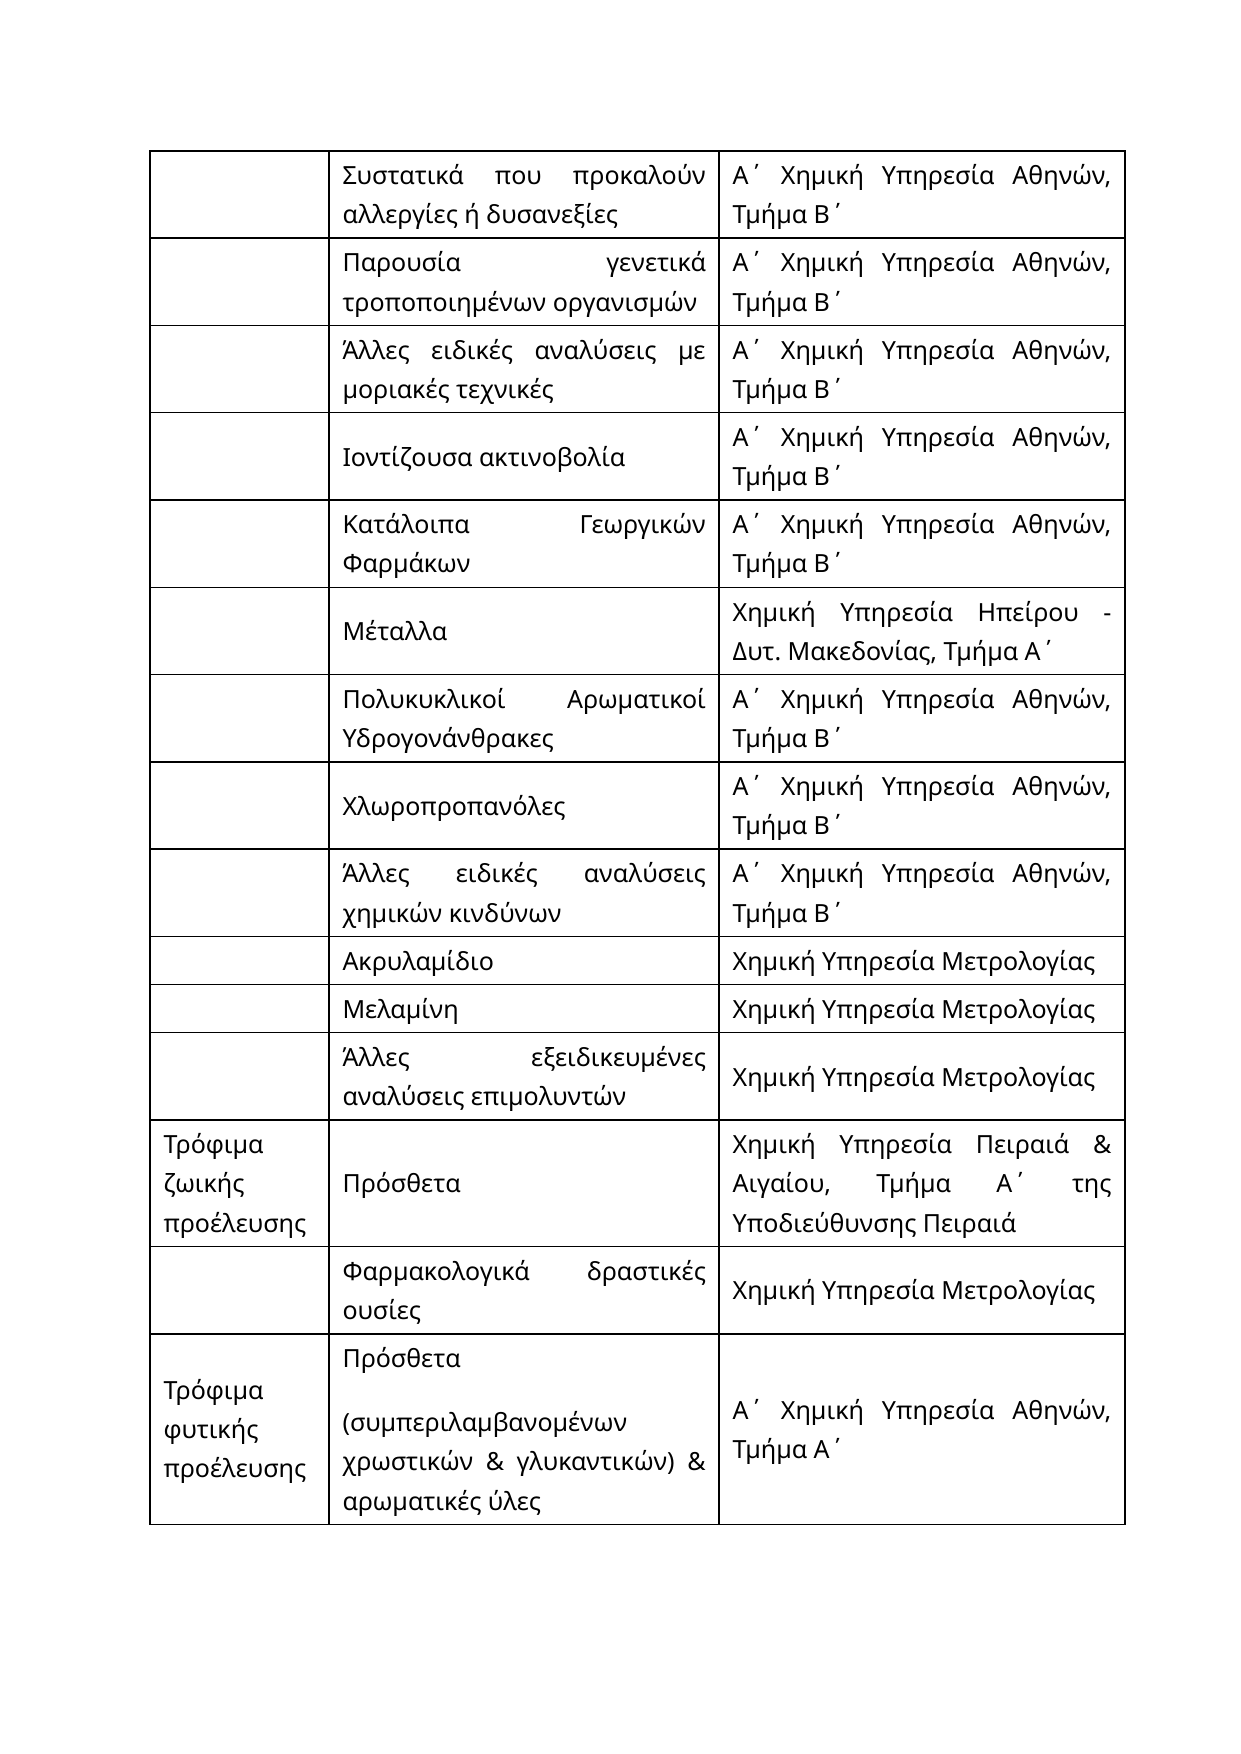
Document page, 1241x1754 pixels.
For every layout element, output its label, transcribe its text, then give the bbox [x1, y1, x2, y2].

table_cell Χημική Υπηρεσία Μετρολογίας [720, 985, 1124, 1032]
table_cell Μέταλλα [330, 588, 718, 674]
table_cell Α΄ Χημική Υπηρεσία Αθηνών, Τμήμα Α΄ [720, 1335, 1124, 1523]
table_cell [151, 501, 328, 586]
table_cell [151, 675, 328, 761]
table_cell Χημική Υπηρεσία Ηπείρου - Δυτ. Μακεδονίας, Τμήμα Α΄ [720, 588, 1124, 674]
table_cell [151, 985, 328, 1032]
table_cell [151, 413, 328, 499]
table_cell Τρόφιμα ζωικής προέλευσης [151, 1121, 328, 1246]
table_cell Πολυκυκλικοί Αρωματικοί Υδρογονάνθρακες [330, 675, 718, 761]
table_cell Παρουσία γενετικά τροποποιημένων οργανισμών [330, 239, 718, 324]
table_cell Άλλες εξειδικευμένες αναλύσεις επιμολυντών [330, 1033, 718, 1119]
table_cell Χημική Υπηρεσία Πειραιά & Αιγαίου, Τμήμα Α΄ της Υποδιεύθυνσης Πειραιά [720, 1121, 1124, 1246]
table_cell Άλλες ειδικές αναλύσεις χημικών κινδύνων [330, 850, 718, 936]
table_cell [151, 1247, 328, 1333]
table_cell Χλωροπροπανόλες [330, 763, 718, 848]
table_cell Α΄ Χημική Υπηρεσία Αθηνών, Τμήμα Β΄ [720, 850, 1124, 936]
table_cell Τρόφιμα φυτικής προέλευσης [151, 1335, 328, 1523]
table_cell Α΄ Χημική Υπηρεσία Αθηνών, Τμήμα Β΄ [720, 239, 1124, 324]
table_cell Ιοντίζουσα ακτινοβολία [330, 413, 718, 499]
table_cell [151, 937, 328, 984]
table_cell [151, 763, 328, 848]
table_cell Χημική Υπηρεσία Μετρολογίας [720, 1247, 1124, 1333]
table_cell Ακρυλαμίδιο [330, 937, 718, 984]
table_cell Συστατικά που προκαλούν αλλεργίες ή δυσανεξίες [330, 152, 718, 237]
table_cell [151, 588, 328, 674]
table_cell Α΄ Χημική Υπηρεσία Αθηνών, Τμήμα Β΄ [720, 413, 1124, 499]
table_cell Α΄ Χημική Υπηρεσία Αθηνών, Τμήμα Β΄ [720, 675, 1124, 761]
table_cell [151, 239, 328, 324]
table_cell Μελαμίνη [330, 985, 718, 1032]
table_cell [151, 326, 328, 412]
table_cell Α΄ Χημική Υπηρεσία Αθηνών, Τμήμα Β΄ [720, 152, 1124, 237]
table_cell Πρόσθετα (συμπεριλαμβανομένων χρωστικών & γλυκαντικών) & αρωματικές ύλες [330, 1335, 718, 1523]
table_cell Α΄ Χημική Υπηρεσία Αθηνών, Τμήμα Β΄ [720, 501, 1124, 586]
table_cell Α΄ Χημική Υπηρεσία Αθηνών, Τμήμα Β΄ [720, 763, 1124, 848]
table_cell [151, 1033, 328, 1119]
table_cell [151, 850, 328, 936]
table_cell Πρόσθετα [330, 1121, 718, 1246]
table_cell Χημική Υπηρεσία Μετρολογίας [720, 1033, 1124, 1119]
table_cell [151, 152, 328, 237]
table_cell Άλλες ειδικές αναλύσεις με μοριακές τεχνικές [330, 326, 718, 412]
table_cell Χημική Υπηρεσία Μετρολογίας [720, 937, 1124, 984]
table_cell Κατάλοιπα Γεωργικών Φαρμάκων [330, 501, 718, 586]
table_cell Α΄ Χημική Υπηρεσία Αθηνών, Τμήμα Β΄ [720, 326, 1124, 412]
table_cell Φαρμακολογικά δραστικές ουσίες [330, 1247, 718, 1333]
